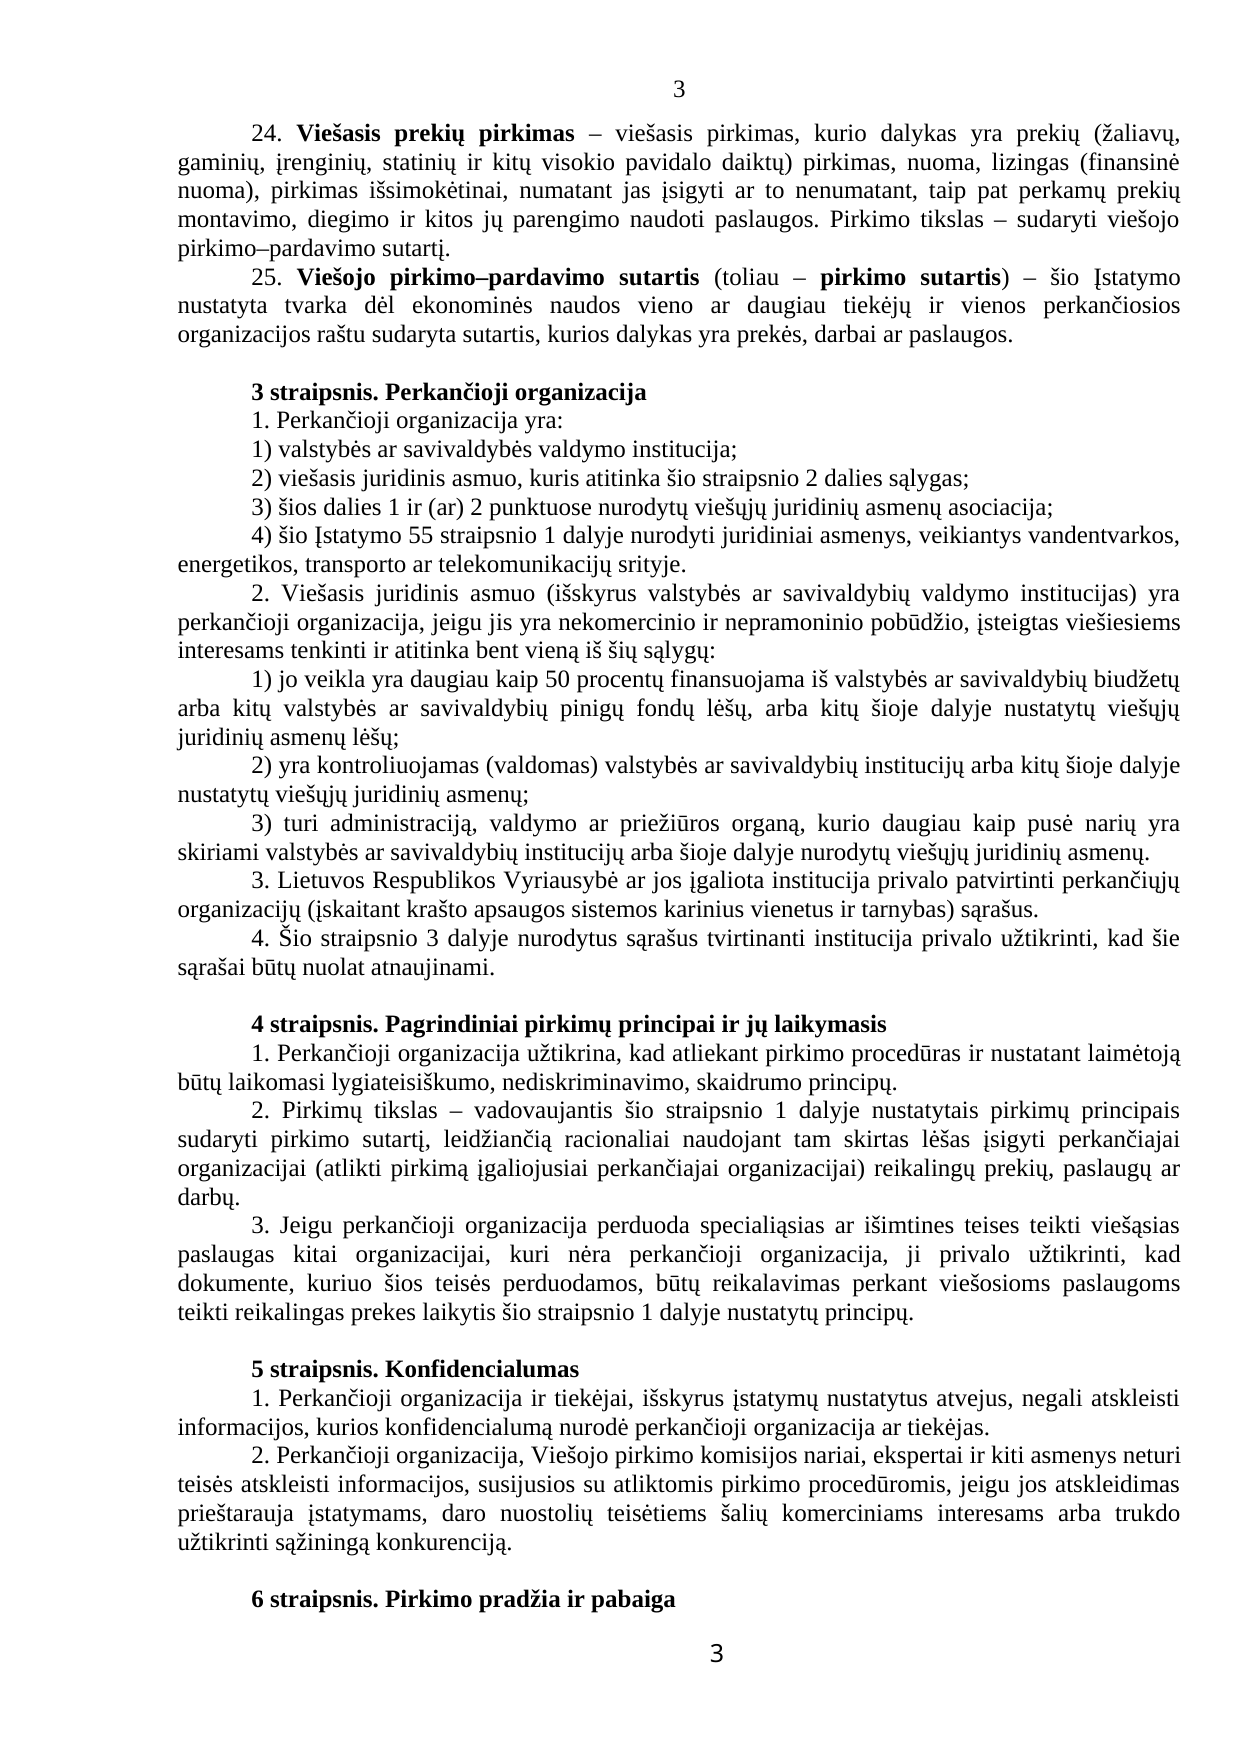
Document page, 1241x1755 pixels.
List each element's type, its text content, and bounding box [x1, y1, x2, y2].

text 3. Jeigu perkančioji organizacija perduoda specialiąsias ar išimtines teises teikti viešąsias paslaugas kitai organizacijai, kuri nėra perkančioji organizacija, ji privalo užtikrinti, kad dokumente, kuriuo šios teisės perduodamos, būtų reikalavimas perkant viešosioms paslaugoms teikti reikalingas prekes laikytis šio straipsnio 1 dalyje nustatytų principų. [177, 1211, 1181, 1326]
text 2) viešasis juridinis asmuo, kuris atitinka šio straipsnio 2 dalies sąlygas; [177, 463, 1181, 492]
text 1. Perkančioji organizacija užtikrina, kad atliekant pirkimo procedūras ir nustatant laimėtoją būtų laikomasi lygiateisiškumo, nediskriminavimo, skaidrumo principų. [177, 1038, 1181, 1096]
text 4 straipsnis. Pagrindiniai pirkimų principai ir jų laikymasis [177, 1009, 1181, 1038]
text 3) turi administraciją, valdymo ar priežiūros organą, kurio daugiau kaip pusė narių yra skiriami valstybės ar savivaldybių institucijų arba šioje dalyje nurodytų viešųjų juridinių asmenų. [177, 808, 1181, 866]
text 2) yra kontroliuojamas (valdomas) valstybės ar savivaldybių institucijų arba kitų šioje dalyje nustatytų viešųjų juridinių asmenų; [177, 751, 1181, 808]
text 5 straipsnis. Konfidencialumas [177, 1354, 1181, 1383]
text 3 straipsnis. Perkančioji organizacija [177, 377, 1181, 406]
text 3) šios dalies 1 ir (ar) 2 punktuose nurodytų viešųjų juridinių asmenų asociacija; [177, 492, 1181, 521]
text 2. Perkančioji organizacija, Viešojo pirkimo komisijos nariai, ekspertai ir kiti asmenys neturi teisės atskleisti informacijos, susijusios su atliktomis pirkimo procedūromis, jeigu jos atskleidimas prieštarauja įstatymams, daro nuostolių teisėtiems šalių komerciniams interesams arba trukdo užtikrinti sąžiningą konkurenciją. [177, 1441, 1181, 1556]
text 2. Pirkimų tikslas – vadovaujantis šio straipsnio 1 dalyje nustatytais pirkimų principais sudaryti pirkimo sutartį, leidžiančią racionaliai naudojant tam skirtas lėšas įsigyti perkančiajai organizacijai (atlikti pirkimą įgaliojusiai perkančiajai organizacijai) reikalingų prekių, paslaugų ar darbų. [177, 1096, 1181, 1211]
text 3. Lietuvos Respublikos Vyriausybė ar jos įgaliota institucija privalo patvirtinti perkančiųjų organizacijų (įskaitant krašto apsaugos sistemos karinius vienetus ir tarnybas) sąrašus. [177, 866, 1181, 923]
text 4) šio Įstatymo 55 straipsnio 1 dalyje nurodyti juridiniai asmenys, veikiantys vandentvarkos, energetikos, transporto ar telekomunikacijų srityje. [177, 521, 1181, 578]
text 1) jo veikla yra daugiau kaip 50 procentų finansuojama iš valstybės ar savivaldybių biudžetų arba kitų valstybės ar savivaldybių pinigų fondų lėšų, arba kitų šioje dalyje nustatytų viešųjų juridinių asmenų lėšų; [177, 664, 1181, 751]
text 24. Viešasis prekių pirkimas – viešasis pirkimas, kurio dalykas yra prekių (žaliavų, gaminių, įrenginių, statinių ir kitų visokio pavidalo daiktų) pirkimas, nuoma, lizingas (finansinė nuoma), pirkimas išsimokėtinai, numatant jas įsigyti ar to nenumatant, taip pat perkamų prekių montavimo, diegimo ir kitos jų parengimo naudoti paslaugos. Pirkimo tikslas – sudaryti viešojo pirkimo–pardavimo sutartį. [177, 118, 1181, 262]
text 1) valstybės ar savivaldybės valdymo institucija; [177, 434, 1181, 463]
text 6 straipsnis. Pirkimo pradžia ir pabaiga [177, 1584, 1181, 1613]
text 25. Viešojo pirkimo–pardavimo sutartis (toliau – pirkimo sutartis) – šio Įstatymo nustatyta tvarka dėl ekonominės naudos vieno ar daugiau tiekėjų ir vienos perkančiosios organizacijos raštu sudaryta sutartis, kurios dalykas yra prekės, darbai ar paslaugos. [177, 262, 1181, 348]
text 1. Perkančioji organizacija yra: [177, 406, 1181, 434]
text 4. Šio straipsnio 3 dalyje nurodytus sąrašus tvirtinanti institucija privalo užtikrinti, kad šie sąrašai būtų nuolat atnaujinami. [177, 923, 1181, 981]
text 2. Viešasis juridinis asmuo (išskyrus valstybės ar savivaldybių valdymo institucijas) yra perkančioji organizacija, jeigu jis yra nekomercinio ir nepramoninio pobūdžio, įsteigtas viešiesiems interesams tenkinti ir atitinka bent vieną iš šių sąlygų: [177, 578, 1181, 664]
text 1. Perkančioji organizacija ir tiekėjai, išskyrus įstatymų nustatytus atvejus, negali atskleisti informacijos, kurios konfidencialumą nurodė perkančioji organizacija ar tiekėjas. [177, 1383, 1181, 1441]
